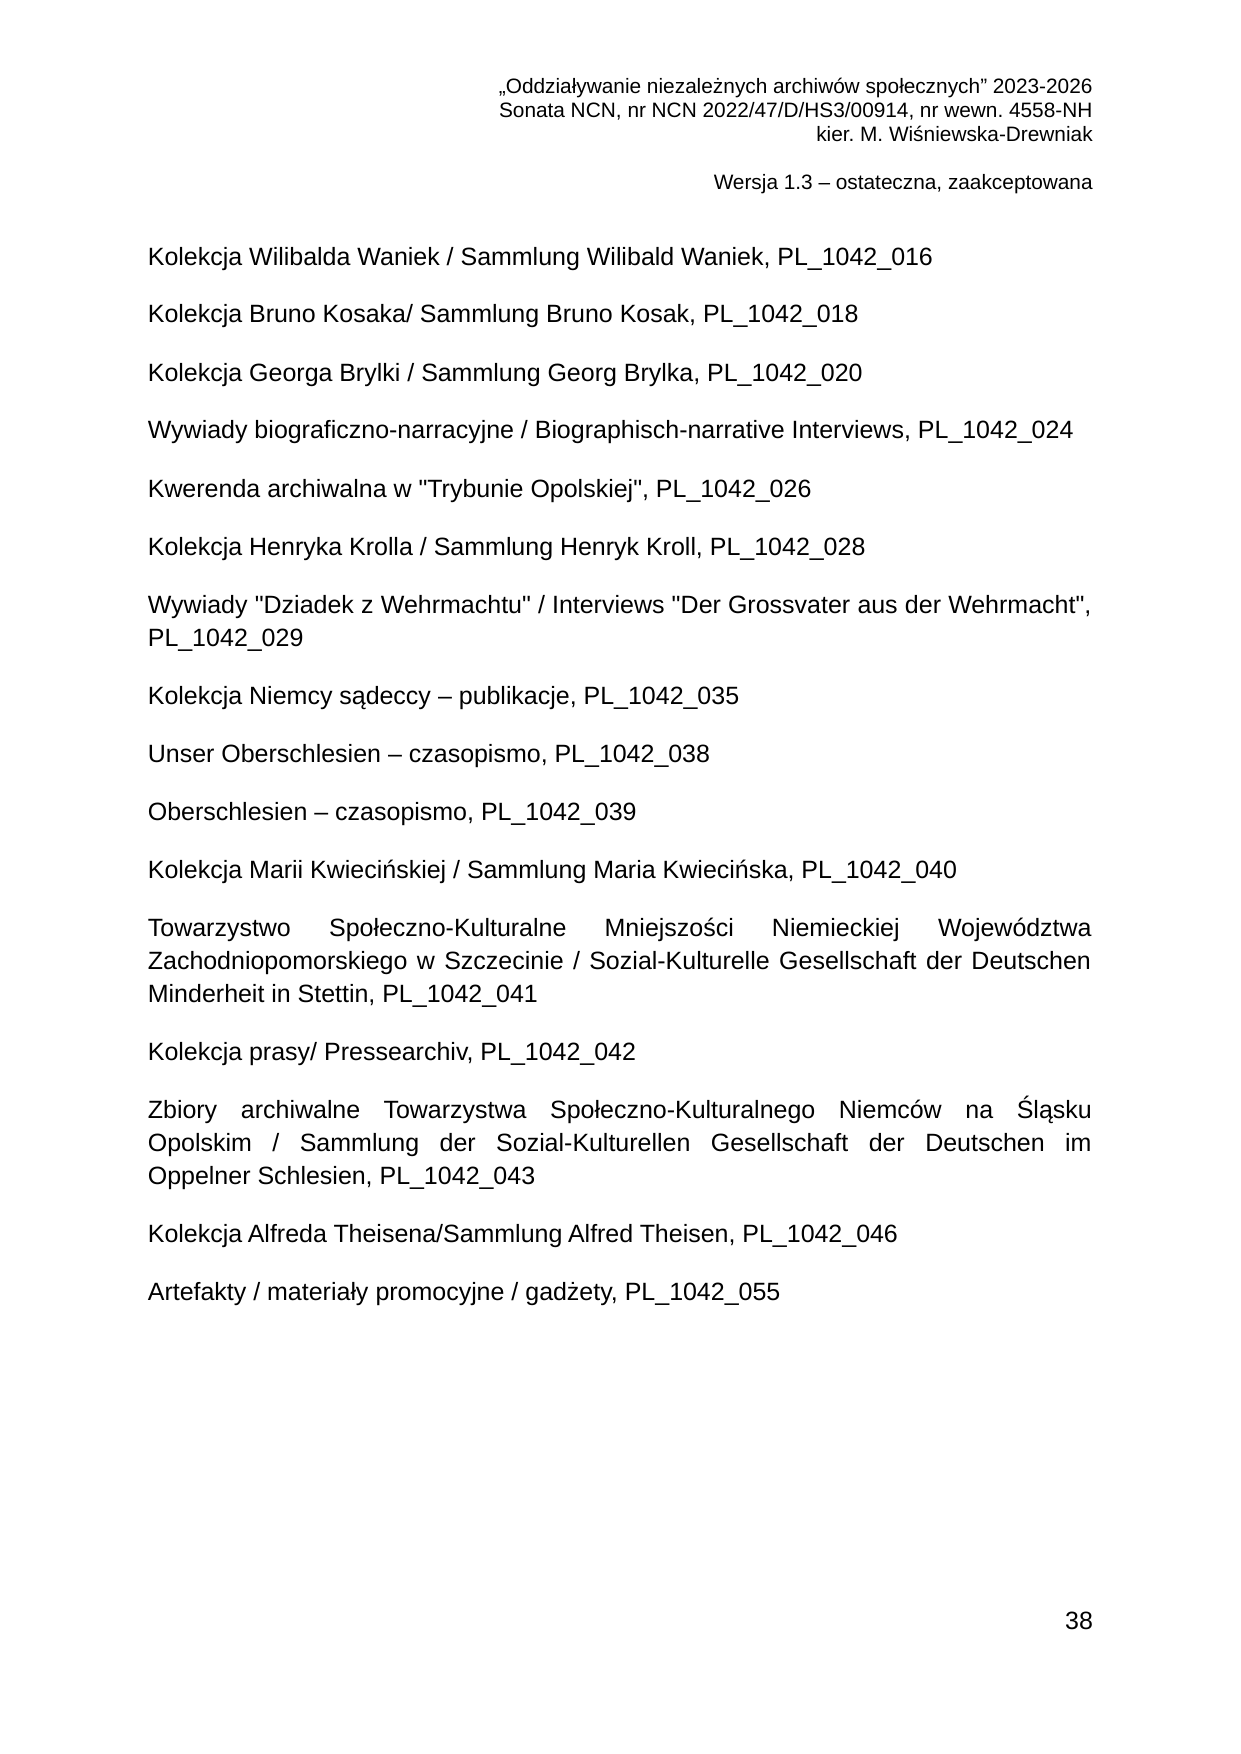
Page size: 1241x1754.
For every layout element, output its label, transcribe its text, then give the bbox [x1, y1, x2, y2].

text Towarzystwo Społeczno-Kulturalne Mniejszości Niemieckiej Województwa Zachodniopomorskiego w Szczecinie / Sozial-Kulturelle Gesellschaft der Deutschen Minderheit in Stettin, PL_1042_041 [148, 913, 1093, 1007]
text Kolekcja Henryka Krolla / Sammlung Henryk Kroll, PL_1042_028 [148, 532, 1093, 560]
text Kolekcja prasy/ Pressearchiv, PL_1042_042 [148, 1037, 1093, 1066]
text Wywiady biograficzno-narracyjne / Biographisch-narrative Interviews, PL_1042_024 [148, 416, 1093, 444]
text Kolekcja Bruno Kosaka/ Sammlung Bruno Kosak, PL_1042_018 [148, 299, 1093, 328]
text Unser Oberschlesien – czasopismo, PL_1042_038 [148, 739, 1093, 767]
text Kolekcja Wilibalda Waniek / Sammlung Wilibald Waniek, PL_1042_016 [148, 241, 1093, 270]
text Oberschlesien – czasopismo, PL_1042_039 [148, 797, 1093, 825]
text Zbiory archiwalne Towarzystwa Społeczno-Kulturalnego Niemców na Śląsku Opolskim / Sammlung der Sozial-Kulturellen Gesellschaft der Deutschen im Oppelner Schlesien, PL_1042_043 [148, 1095, 1093, 1189]
text Wywiady "Dziadek z Wehrmachtu" / Interviews "Der Grossvater aus der Wehrmacht", PL_1042_029 [148, 589, 1093, 651]
text Kolekcja Marii Kwiecińskiej / Sammlung Maria Kwiecińska, PL_1042_040 [148, 855, 1093, 883]
text Artefakty / materiały promocyjne / gadżety, PL_1042_055 [148, 1277, 1093, 1306]
text Kwerenda archiwalna w "Trybunie Opolskiej", PL_1042_026 [148, 473, 1093, 502]
text Kolekcja Alfreda Theisena/Sammlung Alfred Theisen, PL_1042_046 [148, 1219, 1093, 1248]
text Kolekcja Georga Brylki / Sammlung Georg Brylka, PL_1042_020 [148, 357, 1093, 386]
text Kolekcja Niemcy sądeccy – publikacje, PL_1042_035 [148, 681, 1093, 709]
